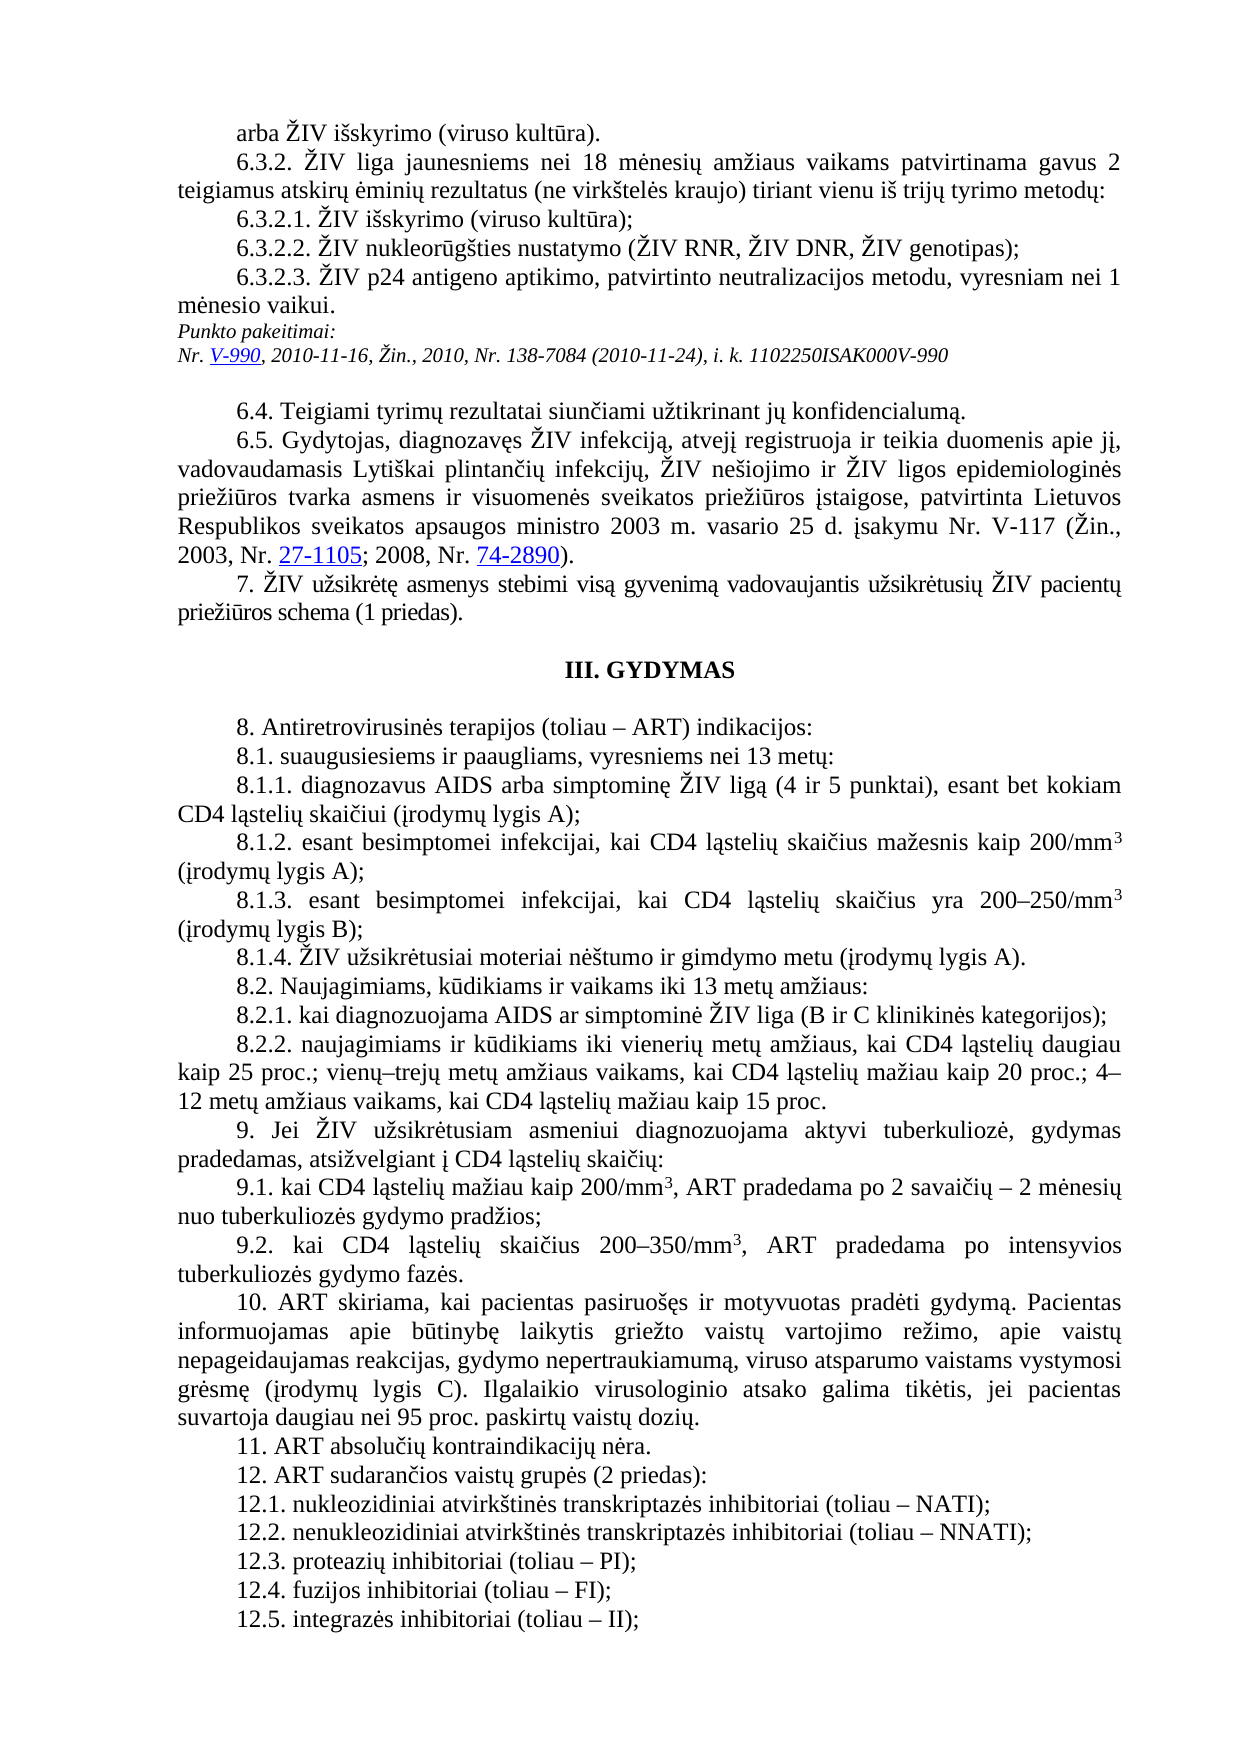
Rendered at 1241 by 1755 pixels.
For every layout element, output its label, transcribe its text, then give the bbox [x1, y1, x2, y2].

text 6.3.2.3. ŽIV p24 antigeno aptikimo, patvirtinto neutralizacijos metodu, vyresniam nei 1 mėnesio vaikui. [177, 262, 1122, 319]
text 6.3.2. ŽIV liga jaunesniems nei 18 mėnesių amžiaus vaikams patvirtinama gavus 2 teigiamus atskirų ėminių rezultatus (ne virkštelės kraujo) tiriant vienu iš trijų tyrimo metodų: [177, 147, 1122, 204]
text 6.3.2.2. ŽIV nukleorūgšties nustatymo (ŽIV RNR, ŽIV DNR, ŽIV genotipas); [177, 233, 1122, 262]
text 8.2. Naujagimiams, kūdikiams ir vaikams iki 13 metų amžiaus: [177, 971, 1122, 1000]
text 9.1. kai CD4 ląstelių mažiau kaip 200/mm3, ART pradedama po 2 savaičių – 2 mėnesių nuo tuberkuliozės gydymo pradžios; [177, 1172, 1122, 1230]
text 8. Antiretrovirusinės terapijos (toliau – ART) indikacijos: [177, 712, 1122, 741]
text arba ŽIV išskyrimo (viruso kultūra). [177, 118, 1122, 147]
text 8.1. suaugusiesiems ir paaugliams, vyresniems nei 13 metų: [177, 741, 1122, 770]
text 12.4. fuzijos inhibitoriai (toliau – FI); [177, 1575, 1122, 1604]
text 12. ART sudarančios vaistų grupės (2 priedas): [177, 1460, 1122, 1489]
text 8.1.1. diagnozavus AIDS arba simptominę ŽIV ligą (4 ir 5 punktai), esant bet kokiam CD4 ląstelių skaičiui (įrodymų lygis A); [177, 770, 1122, 827]
text 8.2.1. kai diagnozuojama AIDS ar simptominė ŽIV liga (B ir C klinikinės kategorijos); [177, 1000, 1122, 1029]
text 8.1.3. esant besimptomei infekcijai, kai CD4 ląstelių skaičius yra 200–250/mm3 (įrodymų lygis B); [177, 885, 1122, 942]
text 12.5. integrazės inhibitoriai (toliau – II); [177, 1604, 1122, 1632]
text 12.3. proteazių inhibitoriai (toliau – PI); [177, 1546, 1122, 1575]
text 6.3.2.1. ŽIV išskyrimo (viruso kultūra); [177, 204, 1122, 233]
text III. GYDYMAS [177, 655, 1122, 684]
text 12.1. nukleozidiniai atvirkštinės transkriptazės inhibitoriai (toliau – NATI); [177, 1489, 1122, 1517]
text 9. Jei ŽIV užsikrėtusiam asmeniui diagnozuojama aktyvi tuberkuliozė, gydymas pradedamas, atsižvelgiant į CD4 ląstelių skaičių: [177, 1115, 1122, 1172]
text 10. ART skiriama, kai pacientas pasiruošęs ir motyvuotas pradėti gydymą. Pacientas informuojamas apie būtinybę laikytis griežto vaistų vartojimo režimo, apie vaistų nepageidaujamas reakcijas, gydymo nepertraukiamumą, viruso atsparumo vaistams vystymosi grėsmę (įrodymų lygis C). Ilgalaikio virusologinio atsako galima tikėtis, jei pacientas suvartoja daugiau nei 95 proc. paskirtų vaistų dozių. [177, 1287, 1122, 1431]
text 8.1.2. esant besimptomei infekcijai, kai CD4 ląstelių skaičius mažesnis kaip 200/mm3 (įrodymų lygis A); [177, 827, 1122, 885]
text 9.2. kai CD4 ląstelių skaičius 200–350/mm3, ART pradedama po intensyvios tuberkuliozės gydymo fazės. [177, 1230, 1122, 1287]
text 12.2. nenukleozidiniai atvirkštinės transkriptazės inhibitoriai (toliau – NNATI); [177, 1517, 1122, 1546]
text 8.2.2. naujagimiams ir kūdikiams iki vienerių metų amžiaus, kai CD4 ląstelių daugiau kaip 25 proc.; vienų–trejų metų amžiaus vaikams, kai CD4 ląstelių mažiau kaip 20 proc.; 4–12 metų amžiaus vaikams, kai CD4 ląstelių mažiau kaip 15 proc. [177, 1029, 1122, 1115]
text Punkto pakeitimai: [177, 319, 1122, 343]
text 11. ART absolučių kontraindikacijų nėra. [177, 1431, 1122, 1460]
text Nr. V-990, 2010-11-16, Žin., 2010, Nr. 138-7084 (2010-11-24), i. k. 1102250ISAK000V-990 [177, 343, 1122, 367]
text 8.1.4. ŽIV užsikrėtusiai moteriai nėštumo ir gimdymo metu (įrodymų lygis A). [177, 942, 1122, 971]
text 6.4. Teigiami tyrimų rezultatai siunčiami užtikrinant jų konfidencialumą. [177, 396, 1122, 425]
text 7. ŽIV užsikrėtę asmenys stebimi visą gyvenimą vadovaujantis užsikrėtusių ŽIV pacientų priežiūros schema (1 priedas). [177, 569, 1122, 626]
text 6.5. Gydytojas, diagnozavęs ŽIV infekciją, atvejį registruoja ir teikia duomenis apie jį, vadovaudamasis Lytiškai plintančių infekcijų, ŽIV nešiojimo ir ŽIV ligos epidemiologinės priežiūros tvarka asmens ir visuomenės sveikatos priežiūros įstaigose, patvirtinta Lietuvos Respublikos sveikatos apsaugos ministro 2003 m. vasario 25 d. įsakymu Nr. V-117 (Žin., 2003, Nr. 27-1105; 2008, Nr. 74-2890). [177, 425, 1122, 569]
